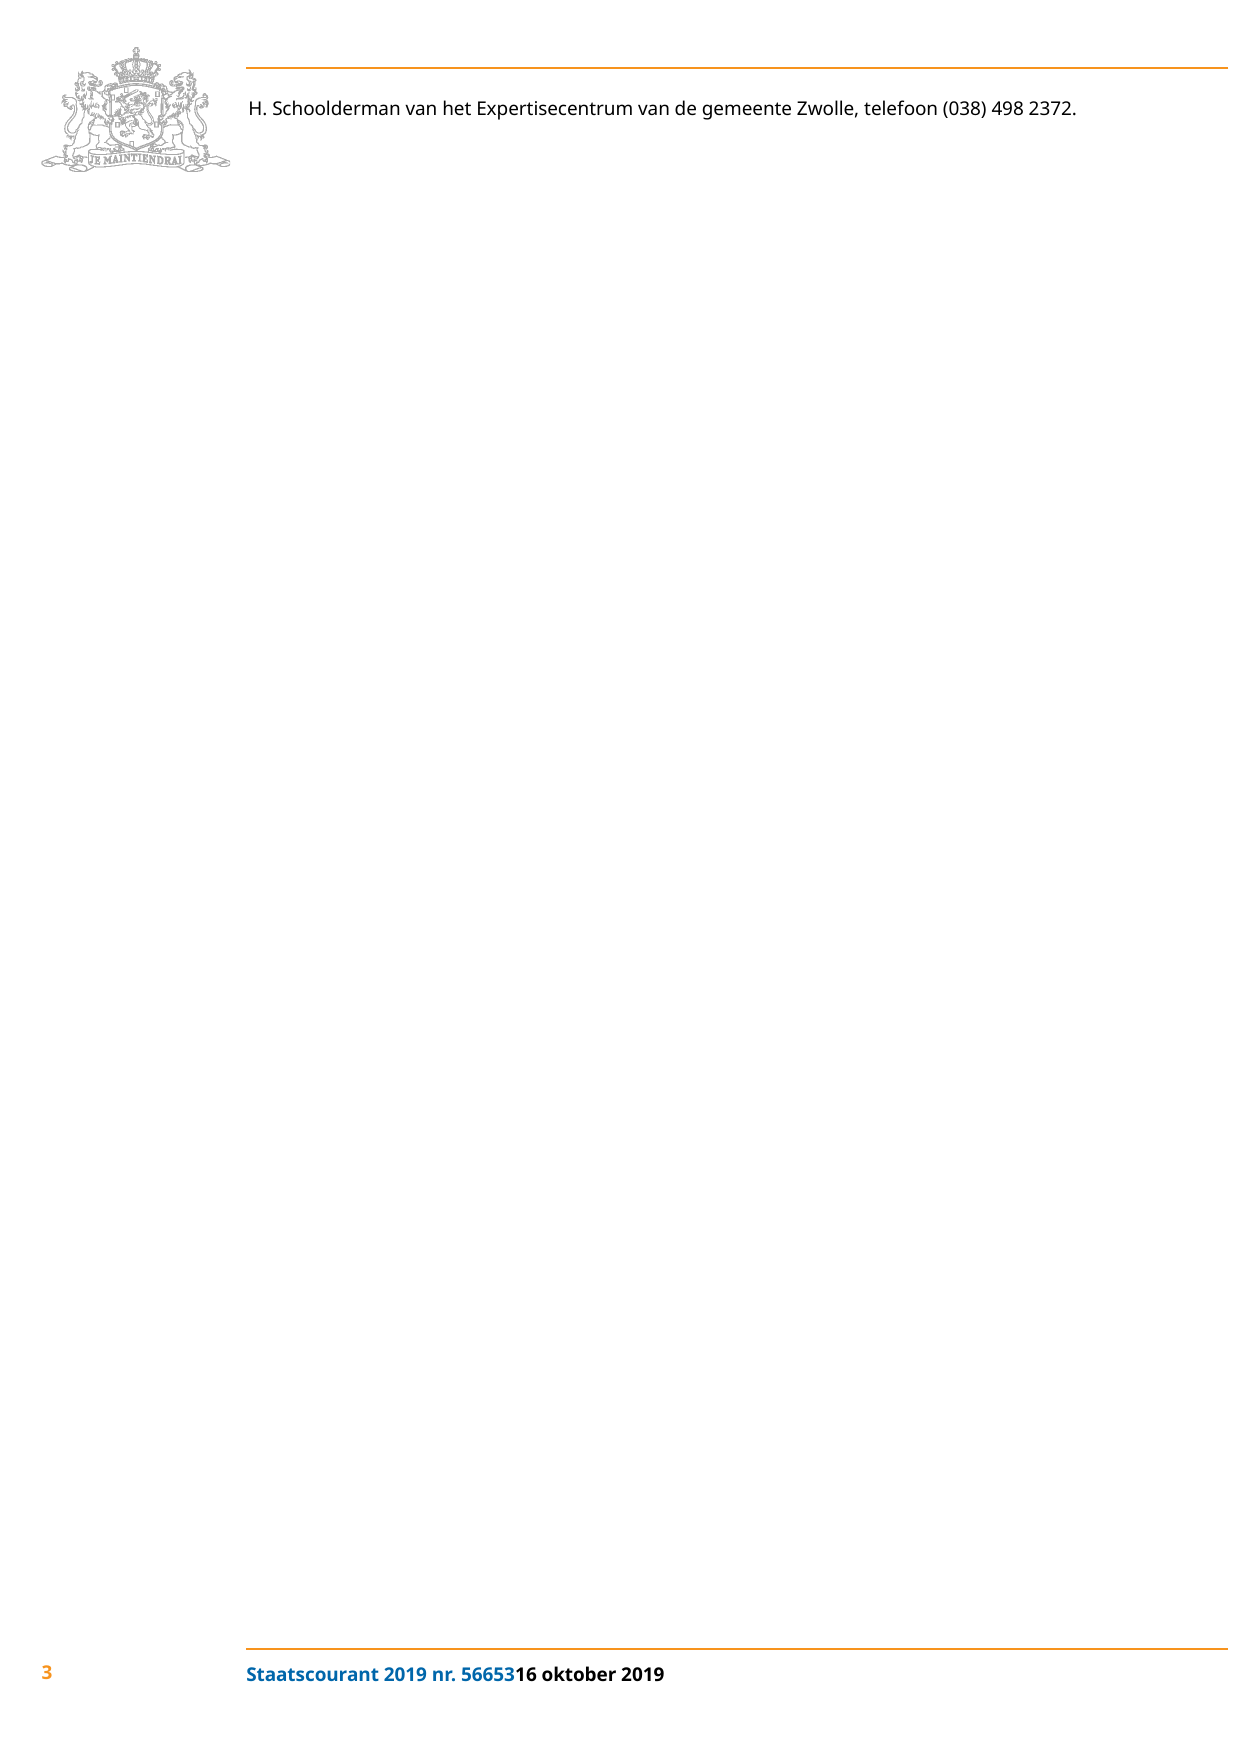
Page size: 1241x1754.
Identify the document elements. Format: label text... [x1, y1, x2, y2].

picture [41, 47, 231, 172]
text H. Schoolderman van het Expertisecentrum van de gemeente Zwolle, telefoon (038) 498 2372. [248, 95, 1152, 121]
